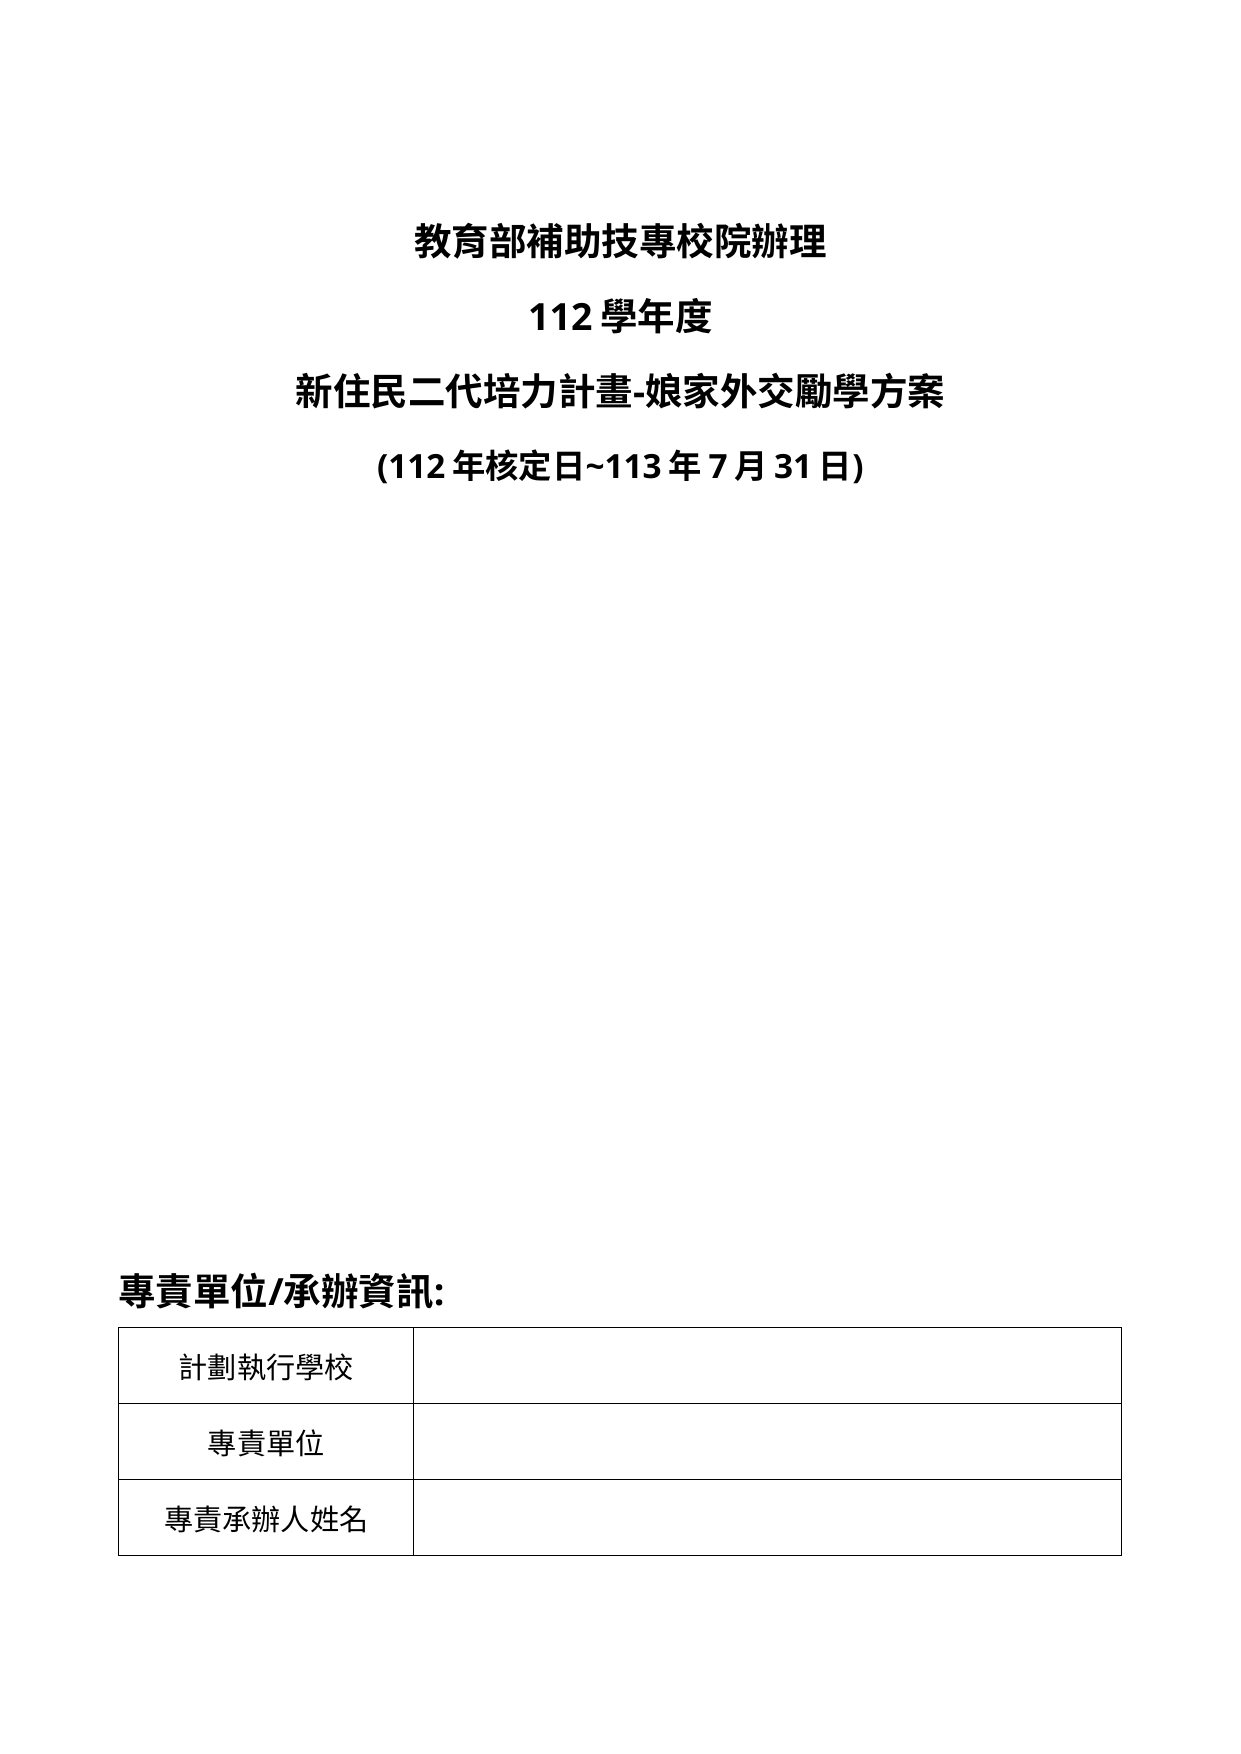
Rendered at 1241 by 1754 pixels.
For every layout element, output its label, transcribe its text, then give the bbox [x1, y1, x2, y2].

text (112年核定日~113年7月31日) [118, 427, 1122, 502]
table_cell 專責承辦人姓名 [119, 1480, 413, 1555]
text 新住民二代培力計畫-娘家外交勵學方案 [118, 352, 1122, 427]
table_cell 專責單位 [119, 1404, 413, 1479]
text 112學年度 [118, 277, 1122, 352]
table_cell [414, 1404, 1121, 1479]
text 教育部補助技專校院辦理 [118, 202, 1122, 277]
table_cell [414, 1480, 1121, 1555]
table_header [414, 1328, 1121, 1403]
text 專責單位/承辦資訊: [118, 1252, 1122, 1327]
table_header 計劃執行學校 [119, 1328, 413, 1403]
